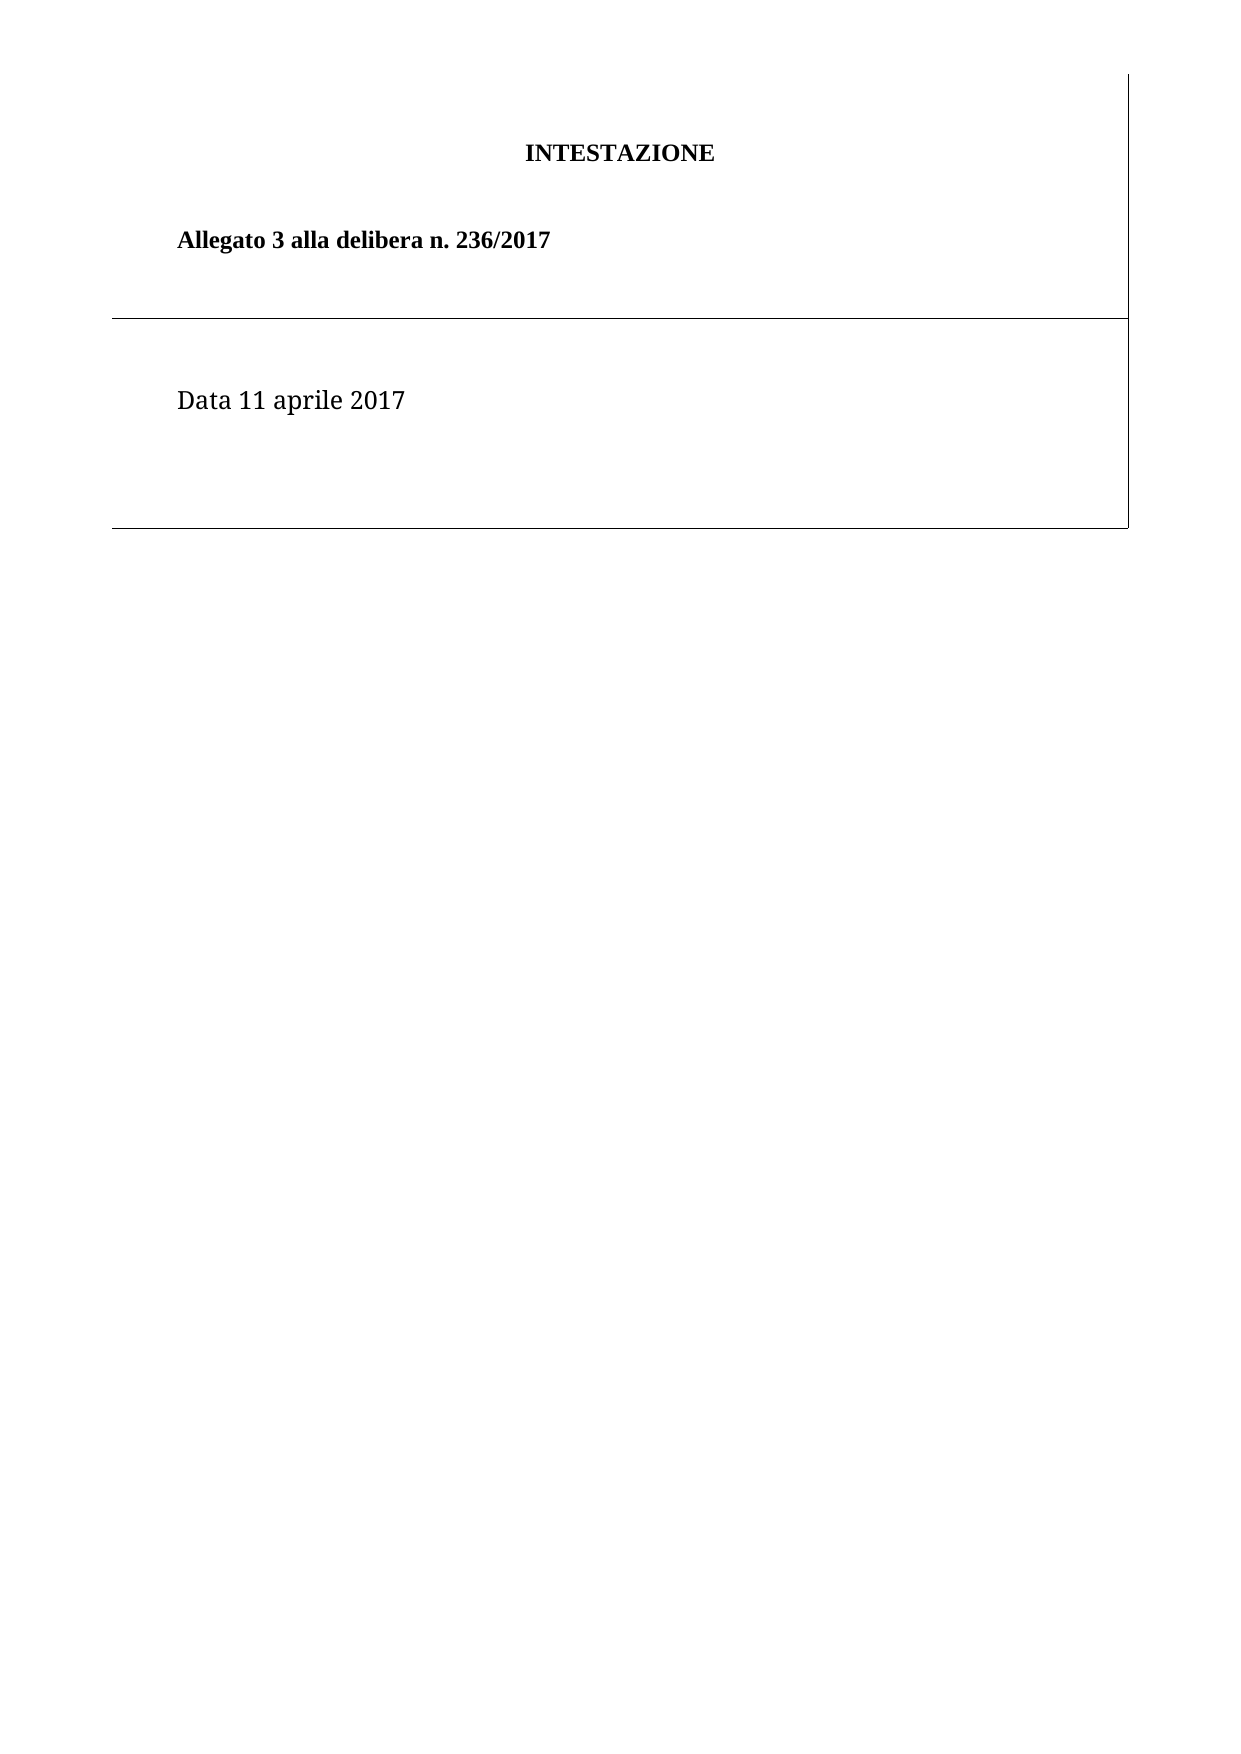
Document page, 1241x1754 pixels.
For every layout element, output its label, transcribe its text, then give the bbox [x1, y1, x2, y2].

text Data 11 aprile 2017 [112, 318, 1128, 417]
